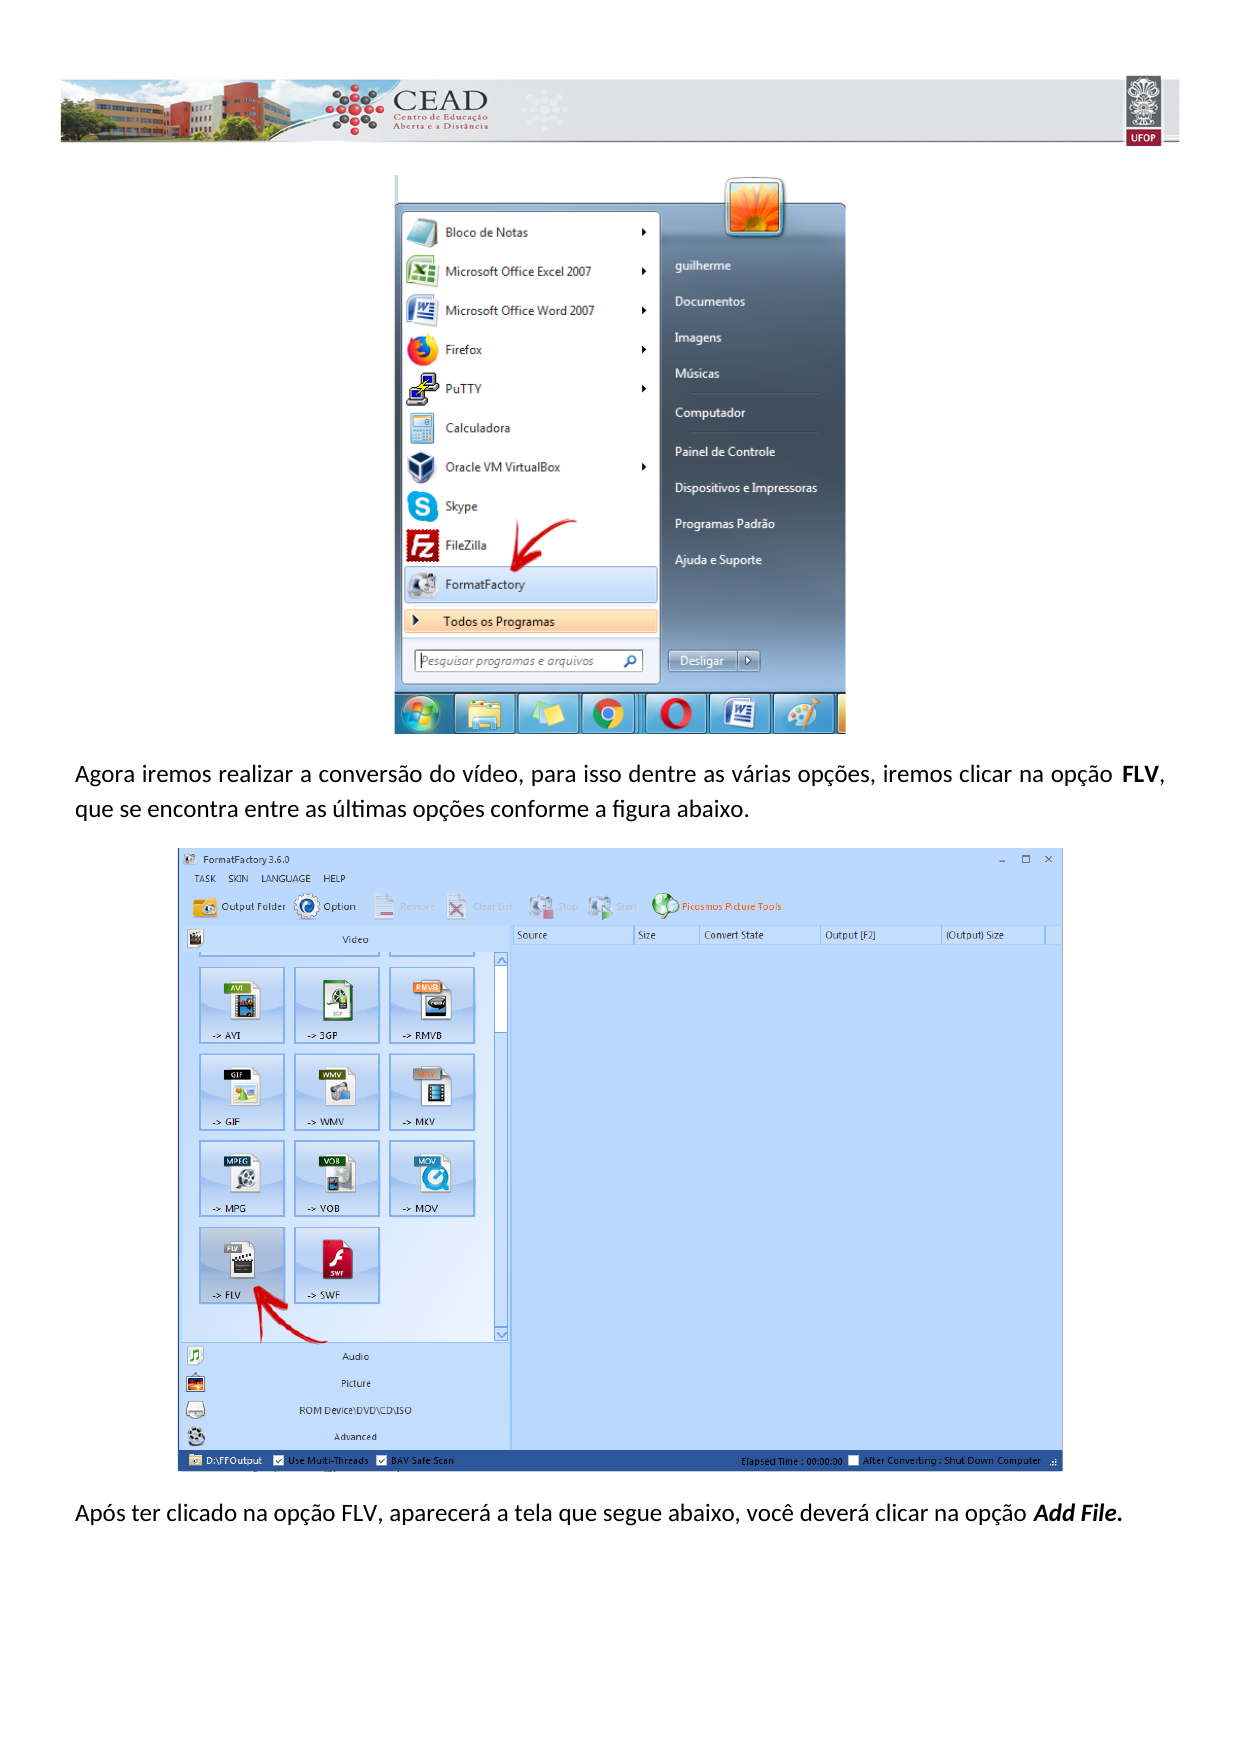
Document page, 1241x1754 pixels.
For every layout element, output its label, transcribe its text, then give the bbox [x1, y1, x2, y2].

picture [394, 175, 846, 734]
text Após ter clicado na opção FLV, aparecerá a tela que segue abaixo, você deverá clicar na opção Add File. [75, 1497, 1165, 1527]
text Agora iremos realizar a conversão do vídeo, para isso dentre as várias opções, iremos clicar na opção FLV, que se encontra entre as últimas opções conforme a figura abaixo. [75, 758, 1165, 824]
picture [177, 848, 1063, 1472]
